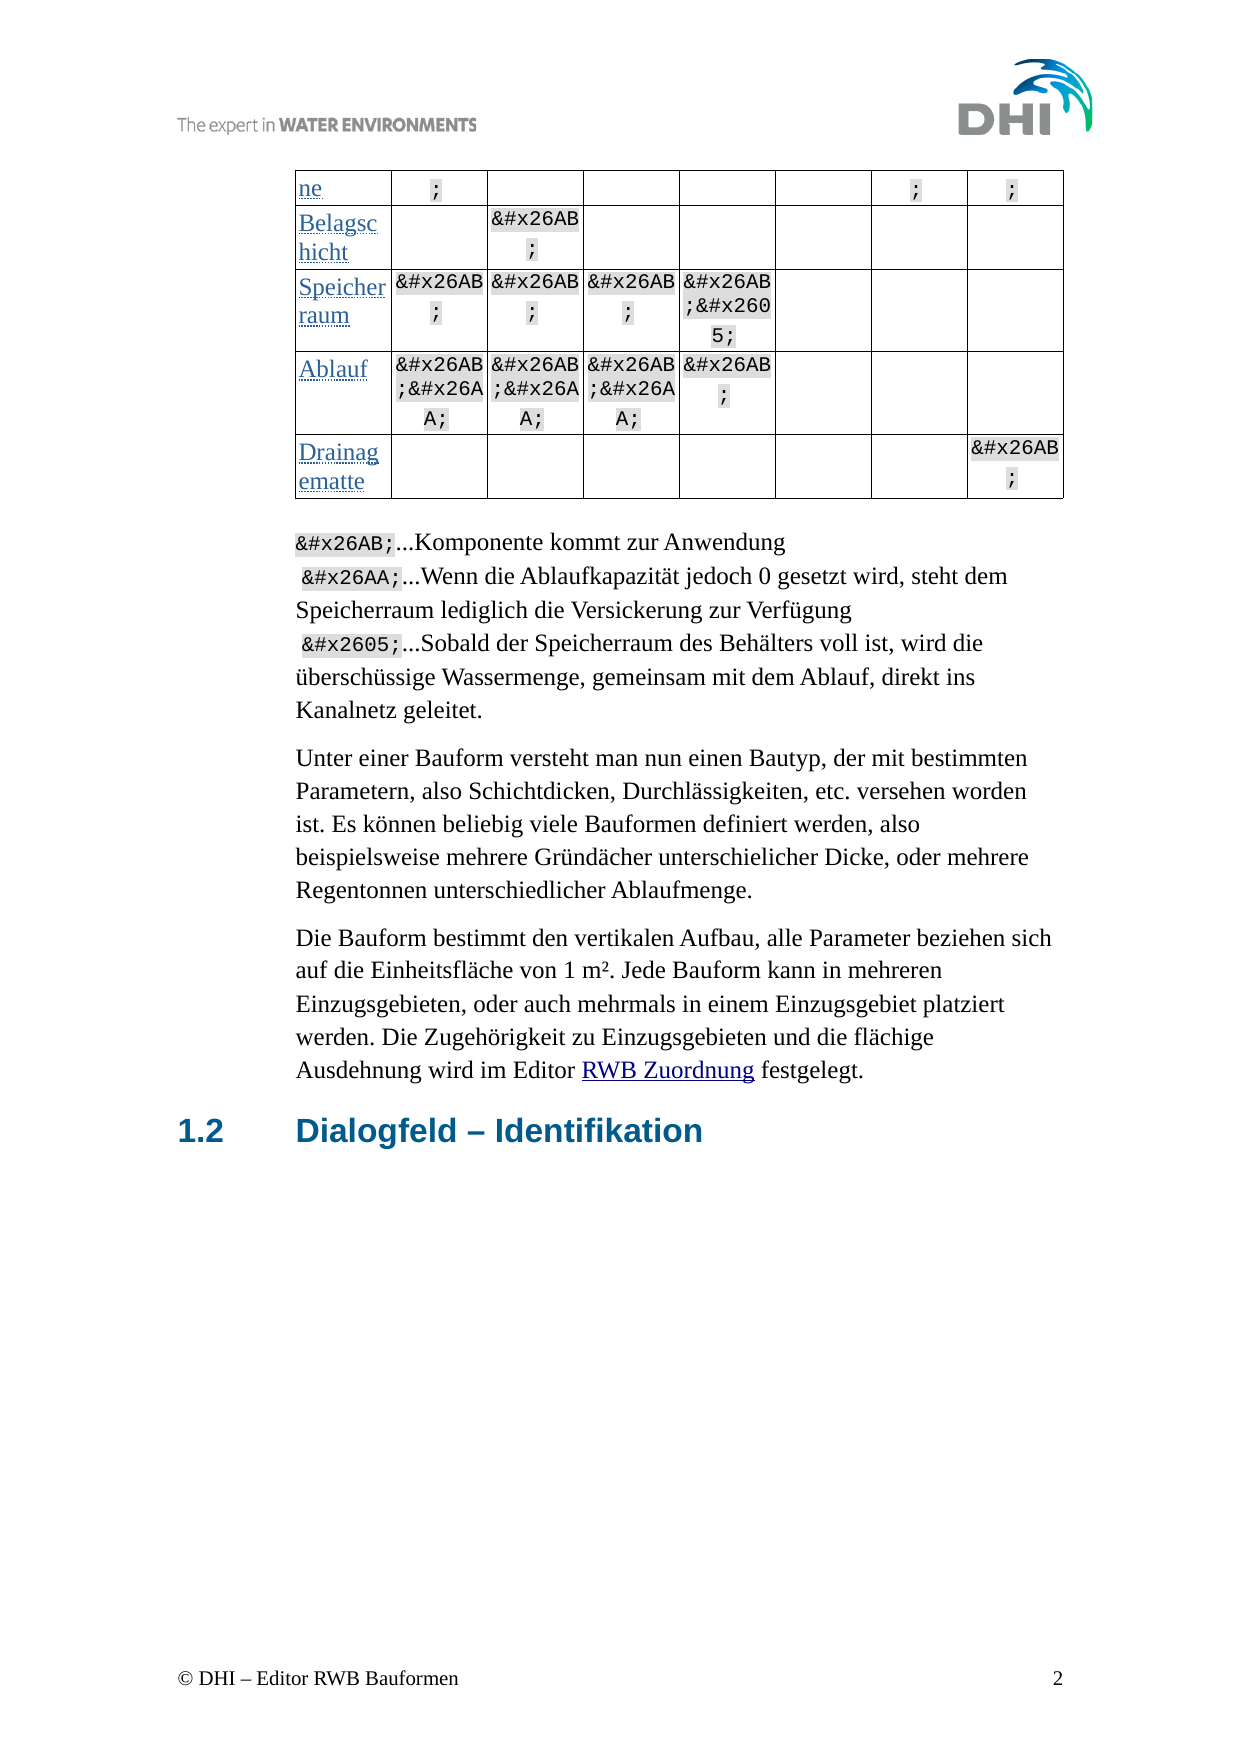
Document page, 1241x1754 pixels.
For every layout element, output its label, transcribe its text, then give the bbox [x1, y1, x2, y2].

table_cell &#x26AB;&#x26AA; [584, 352, 679, 434]
table_cell &#x26AB; [968, 435, 1063, 498]
text Die Bauform bestimmt den vertikalen Aufbau, alle Parameter beziehen sich auf die Einheitsfläche von 1 m². Jede Bauform kann in mehreren Einzugsgebieten, oder auch mehrmals in einem Einzugsgebiet platziert werden. Die Zugehörigkeit zu Einzugsgebieten und die flächige Ausdehnung wird im Editor RWB Zuordnung festgelegt. [295, 923, 1063, 1083]
table_cell Belagschicht [296, 206, 391, 268]
table_cell [392, 206, 487, 268]
table_cell Speicherraum [296, 270, 391, 351]
table_cell &#x26AB; [488, 270, 583, 351]
table_cell &#x26AB; [488, 206, 583, 268]
table_cell &#x26AB;&#x26AA; [488, 352, 583, 434]
table_cell [584, 171, 679, 205]
table_cell [968, 270, 1063, 351]
table_cell Ablauf [296, 352, 391, 434]
table_cell Drainagematte [296, 435, 391, 498]
table_cell [776, 206, 871, 268]
table_cell [776, 270, 871, 351]
table_cell [488, 435, 583, 498]
table_cell [680, 171, 775, 205]
table_cell ; [872, 171, 967, 205]
table_cell [872, 206, 967, 268]
table_cell [968, 352, 1063, 434]
table_cell [872, 352, 967, 434]
table_cell ; [392, 171, 487, 205]
table_cell [584, 206, 679, 268]
table_cell ne [296, 171, 391, 205]
table_cell [776, 171, 871, 205]
table_cell &#x26AB;&#x26AA; [392, 352, 487, 434]
table_cell [680, 206, 775, 268]
table_cell [776, 352, 871, 434]
picture [177, 117, 477, 135]
subtitle Dialogfeld – Identifikation [177, 1111, 1063, 1150]
table_cell [584, 435, 679, 498]
table_cell [872, 270, 967, 351]
table_cell [776, 435, 871, 498]
table_cell &#x26AB;&#x2605; [680, 270, 775, 351]
table_cell [488, 171, 583, 205]
table_cell [968, 206, 1063, 268]
table_cell ; [968, 171, 1063, 205]
table_cell &#x26AB; [584, 270, 679, 351]
picture [958, 59, 1093, 135]
table_cell [392, 435, 487, 498]
text &#x26AB;...Komponente kommt zur Anwendung &#x26AA;...Wenn die Ablaufkapazität jedoch 0 gesetzt wird, steht dem Speicherraum lediglich die Versickerung zur Verfügung &#x2605;...Sobald der Speicherraum des Behälters voll ist, wird die überschüssige Wassermenge, gemeinsam mit dem Ablauf, direkt ins Kanalnetz geleitet. [295, 527, 1063, 724]
table_cell [680, 435, 775, 498]
table_cell &#x26AB; [680, 352, 775, 434]
table_cell [872, 435, 967, 498]
text Unter einer Bauform versteht man nun einen Bautyp, der mit bestimmten Parametern, also Schichtdicken, Durchlässigkeiten, etc. versehen worden ist. Es können beliebig viele Bauformen definiert werden, also beispielsweise mehrere Gründächer unterschielicher Dicke, oder mehrere Regentonnen unterschiedlicher Ablaufmenge. [295, 743, 1063, 903]
table_cell &#x26AB; [392, 270, 487, 351]
